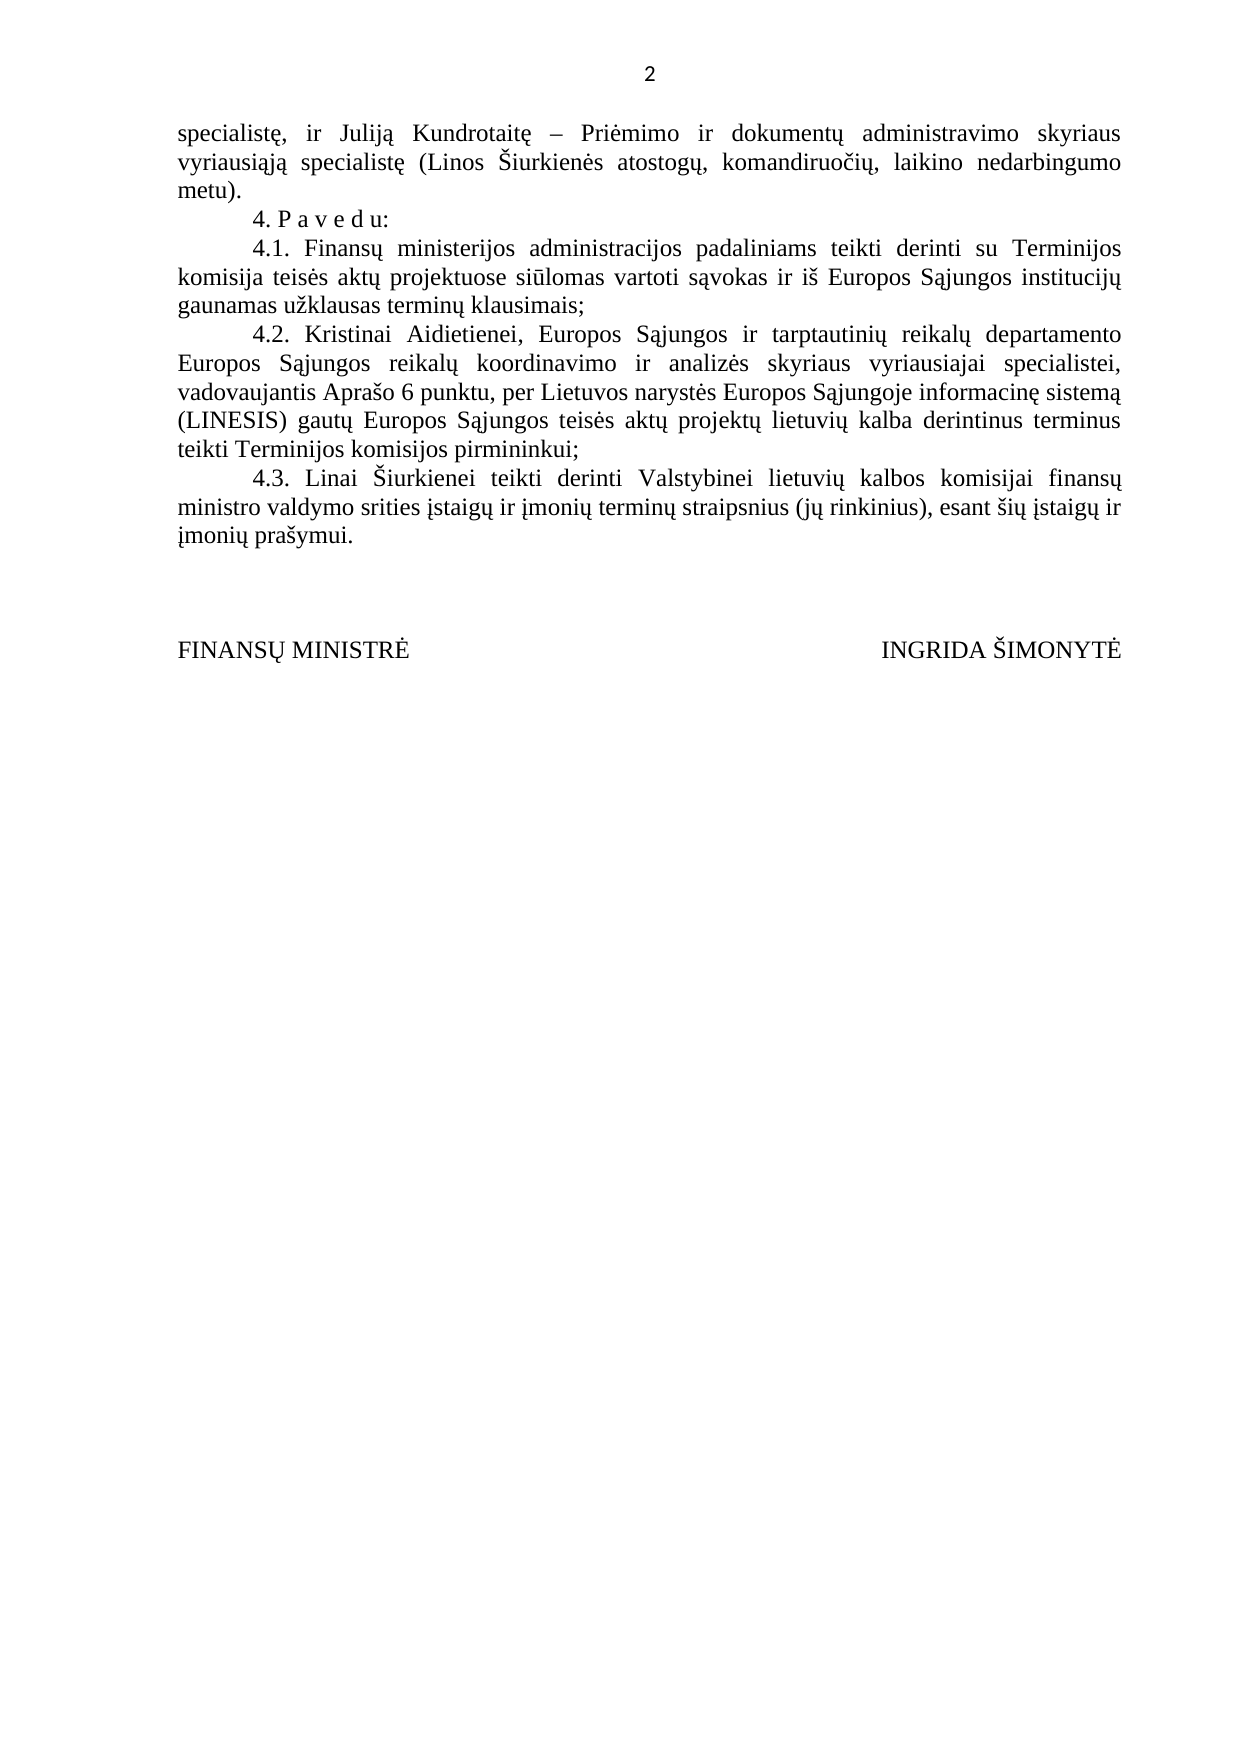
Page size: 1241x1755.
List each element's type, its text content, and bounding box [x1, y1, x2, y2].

text 4.2. Kristinai Aidietienei, Europos Sąjungos ir tarptautinių reikalų departamento Europos Sąjungos reikalų koordinavimo ir analizės skyriaus vyriausiajai specialistei, vadovaujantis Aprašo 6 punktu, per Lietuvos narystės Europos Sąjungoje informacinę sistemą (LINESIS) gautų Europos Sąjungos teisės aktų projektų lietuvių kalba derintinus terminus teikti Terminijos komisijos pirmininkui; [177, 319, 1122, 463]
text 4.3. Linai Šiurkienei teikti derinti Valstybinei lietuvių kalbos komisijai finansų ministro valdymo srities įstaigų ir įmonių terminų straipsnius (jų rinkinius), esant šių įstaigų ir įmonių prašymui. [177, 463, 1122, 549]
text specialistę, ir Juliją Kundrotaitę – Priėmimo ir dokumentų administravimo skyriaus vyriausiąją specialistę (Linos Šiurkienės atostogų, komandiruočių, laikino nedarbingumo metu). [177, 118, 1122, 204]
text 4. P a v e d u: [177, 204, 1122, 233]
text 4.1. Finansų ministerijos administracijos padaliniams teikti derinti su Terminijos komisija teisės aktų projektuose siūlomas vartoti sąvokas ir iš Europos Sąjungos institucijų gaunamas užklausas terminų klausimais; [177, 233, 1122, 319]
text FINANSŲ MINISTRĖ INGRIDA ŠIMONYTĖ [177, 636, 1122, 664]
